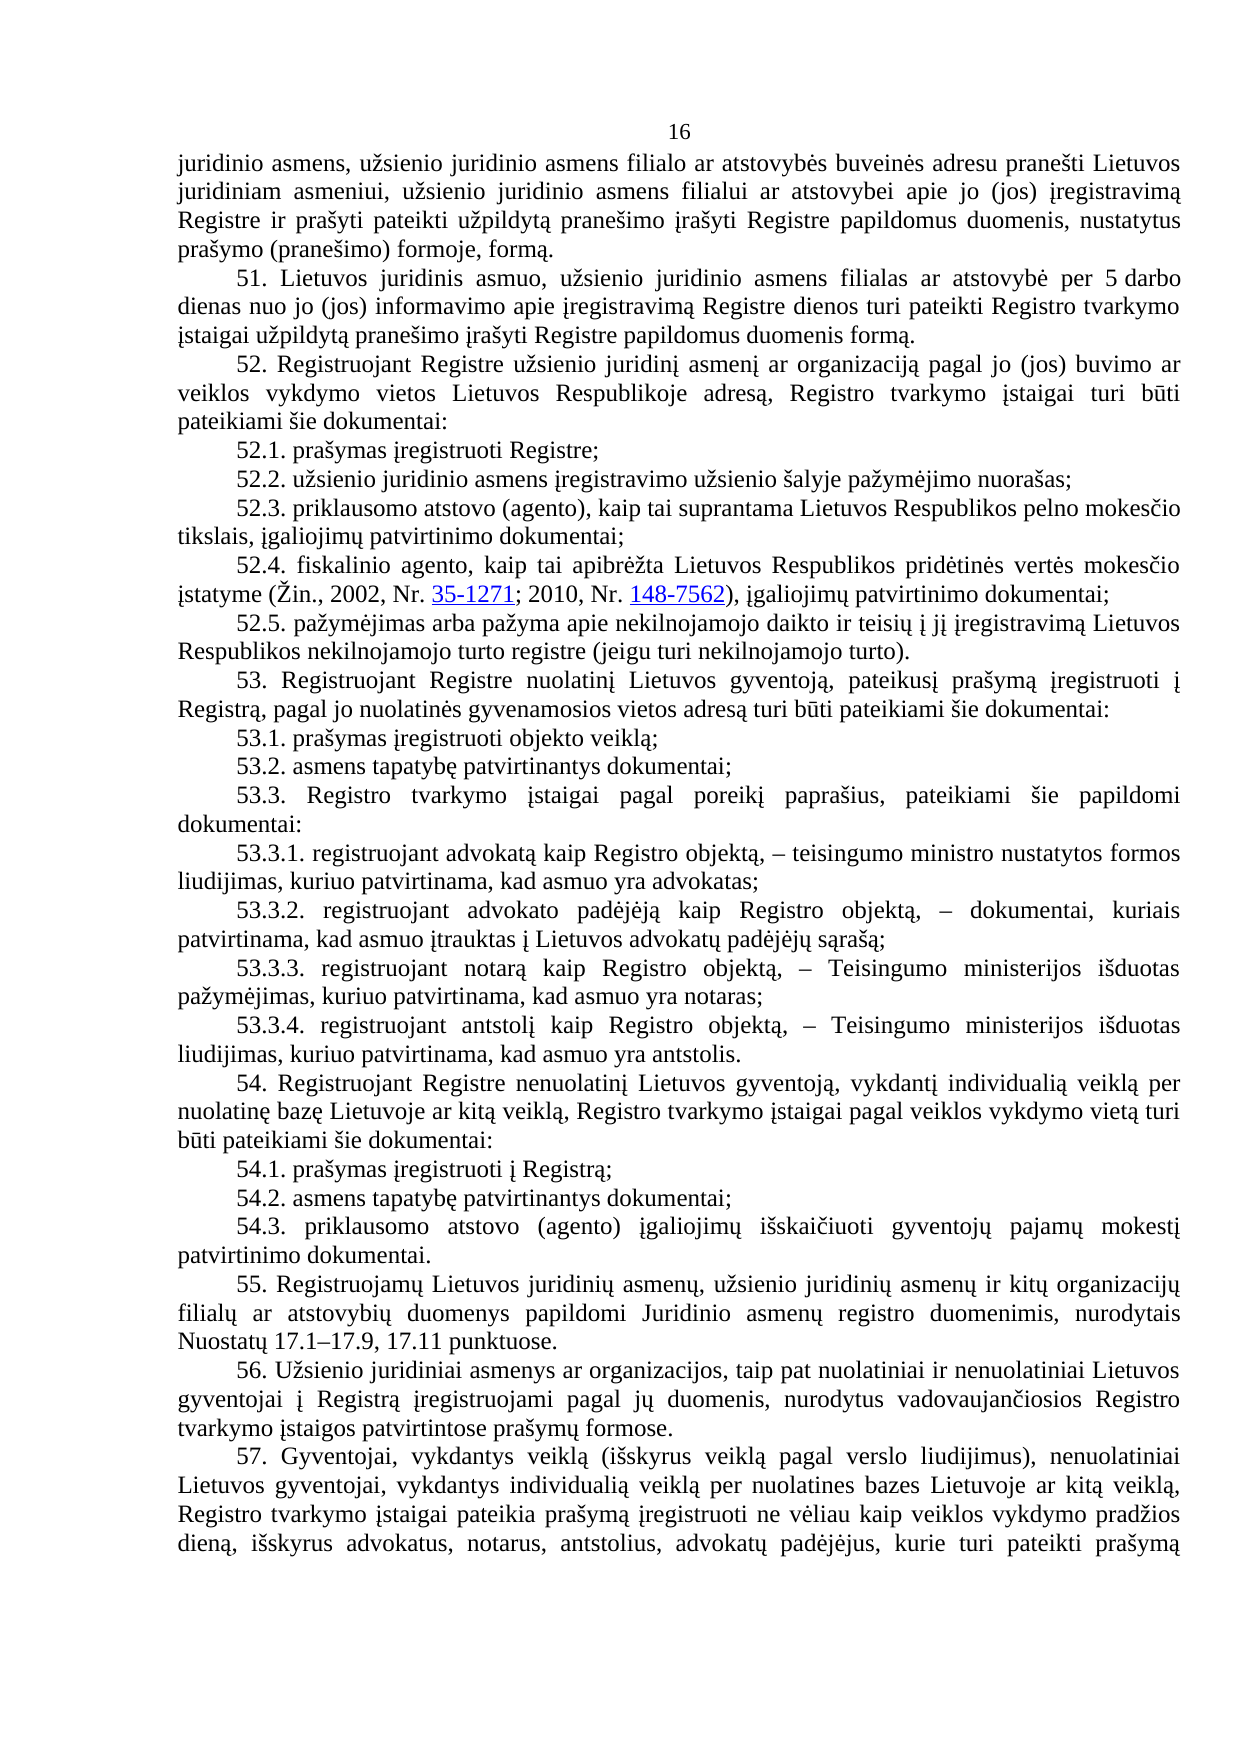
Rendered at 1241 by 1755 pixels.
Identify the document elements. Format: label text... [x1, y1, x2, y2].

text 53.3.1. registruojant advokatą kaip Registro objektą, – teisingumo ministro nustatytos formos liudijimas, kuriuo patvirtinama, kad asmuo yra advokatas; [177, 838, 1181, 895]
text 54.1. prašymas įregistruoti į Registrą; [177, 1154, 1181, 1183]
text 52.4. fiskalinio agento, kaip tai apibrėžta Lietuvos Respublikos pridėtinės vertės mokesčio įstatyme (Žin., 2002, Nr. 35-1271; 2010, Nr. 148-7562), įgaliojimų patvirtinimo dokumentai; [177, 550, 1181, 608]
text 51. Lietuvos juridinis asmuo, užsienio juridinio asmens filialas ar atstovybė per 5 darbo dienas nuo jo (jos) informavimo apie įregistravimą Registre dienos turi pateikti Registro tvarkymo įstaigai užpildytą pranešimo įrašyti Registre papildomus duomenis formą. [177, 263, 1181, 349]
text 52.5. pažymėjimas arba pažyma apie nekilnojamojo daikto ir teisių į jį įregistravimą Lietuvos Respublikos nekilnojamojo turto registre (jeigu turi nekilnojamojo turto). [177, 608, 1181, 665]
text 54.2. asmens tapatybę patvirtinantys dokumentai; [177, 1183, 1181, 1211]
text 53.3.2. registruojant advokato padėjėją kaip Registro objektą, – dokumentai, kuriais patvirtinama, kad asmuo įtrauktas į Lietuvos advokatų padėjėjų sąrašą; [177, 895, 1181, 953]
text 54.3. priklausomo atstovo (agento) įgaliojimų išskaičiuoti gyventojų pajamų mokestį patvirtinimo dokumentai. [177, 1211, 1181, 1269]
text 56. Užsienio juridiniai asmenys ar organizacijos, taip pat nuolatiniai ir nenuolatiniai Lietuvos gyventojai į Registrą įregistruojami pagal jų duomenis, nurodytus vadovaujančiosios Registro tvarkymo įstaigos patvirtintose prašymų formose. [177, 1355, 1181, 1441]
text 55. Registruojamų Lietuvos juridinių asmenų, užsienio juridinių asmenų ir kitų organizacijų filialų ar atstovybių duomenys papildomi Juridinio asmenų registro duomenimis, nurodytais Nuostatų 17.1–17.9, 17.11 punktuose. [177, 1269, 1181, 1355]
text 52. Registruojant Registre užsienio juridinį asmenį ar organizaciją pagal jo (jos) buvimo ar veiklos vykdymo vietos Lietuvos Respublikoje adresą, Registro tvarkymo įstaigai turi būti pateikiami šie dokumentai: [177, 349, 1181, 435]
text 57. Gyventojai, vykdantys veiklą (išskyrus veiklą pagal verslo liudijimus), nenuolatiniai Lietuvos gyventojai, vykdantys individualią veiklą per nuolatines bazes Lietuvoje ar kitą veiklą, Registro tvarkymo įstaigai pateikia prašymą įregistruoti ne vėliau kaip veiklos vykdymo pradžios dieną, išskyrus advokatus, notarus, antstolius, advokatų padėjėjus, kurie turi pateikti prašymą [177, 1441, 1181, 1556]
text 52.1. prašymas įregistruoti Registre; [177, 435, 1181, 464]
text 53.1. prašymas įregistruoti objekto veiklą; [177, 723, 1181, 751]
text 53.3.3. registruojant notarą kaip Registro objektą, – Teisingumo ministerijos išduotas pažymėjimas, kuriuo patvirtinama, kad asmuo yra notaras; [177, 953, 1181, 1010]
text juridinio asmens, užsienio juridinio asmens filialo ar atstovybės buveinės adresu pranešti Lietuvos juridiniam asmeniui, užsienio juridinio asmens filialui ar atstovybei apie jo (jos) įregistravimą Registre ir prašyti pateikti užpildytą pranešimo įrašyti Registre papildomus duomenis, nustatytus prašymo (pranešimo) formoje, formą. [177, 148, 1181, 263]
text 53. Registruojant Registre nuolatinį Lietuvos gyventoją, pateikusį prašymą įregistruoti į Registrą, pagal jo nuolatinės gyvenamosios vietos adresą turi būti pateikiami šie dokumentai: [177, 665, 1181, 723]
text 53.3. Registro tvarkymo įstaigai pagal poreikį paprašius, pateikiami šie papildomi dokumentai: [177, 780, 1181, 838]
text 53.2. asmens tapatybę patvirtinantys dokumentai; [177, 751, 1181, 780]
text 52.3. priklausomo atstovo (agento), kaip tai suprantama Lietuvos Respublikos pelno mokesčio tikslais, įgaliojimų patvirtinimo dokumentai; [177, 493, 1181, 550]
text 52.2. užsienio juridinio asmens įregistravimo užsienio šalyje pažymėjimo nuorašas; [177, 464, 1181, 493]
text 54. Registruojant Registre nenuolatinį Lietuvos gyventoją, vykdantį individualią veiklą per nuolatinę bazę Lietuvoje ar kitą veiklą, Registro tvarkymo įstaigai pagal veiklos vykdymo vietą turi būti pateikiami šie dokumentai: [177, 1068, 1181, 1154]
text 53.3.4. registruojant antstolį kaip Registro objektą, – Teisingumo ministerijos išduotas liudijimas, kuriuo patvirtinama, kad asmuo yra antstolis. [177, 1010, 1181, 1068]
